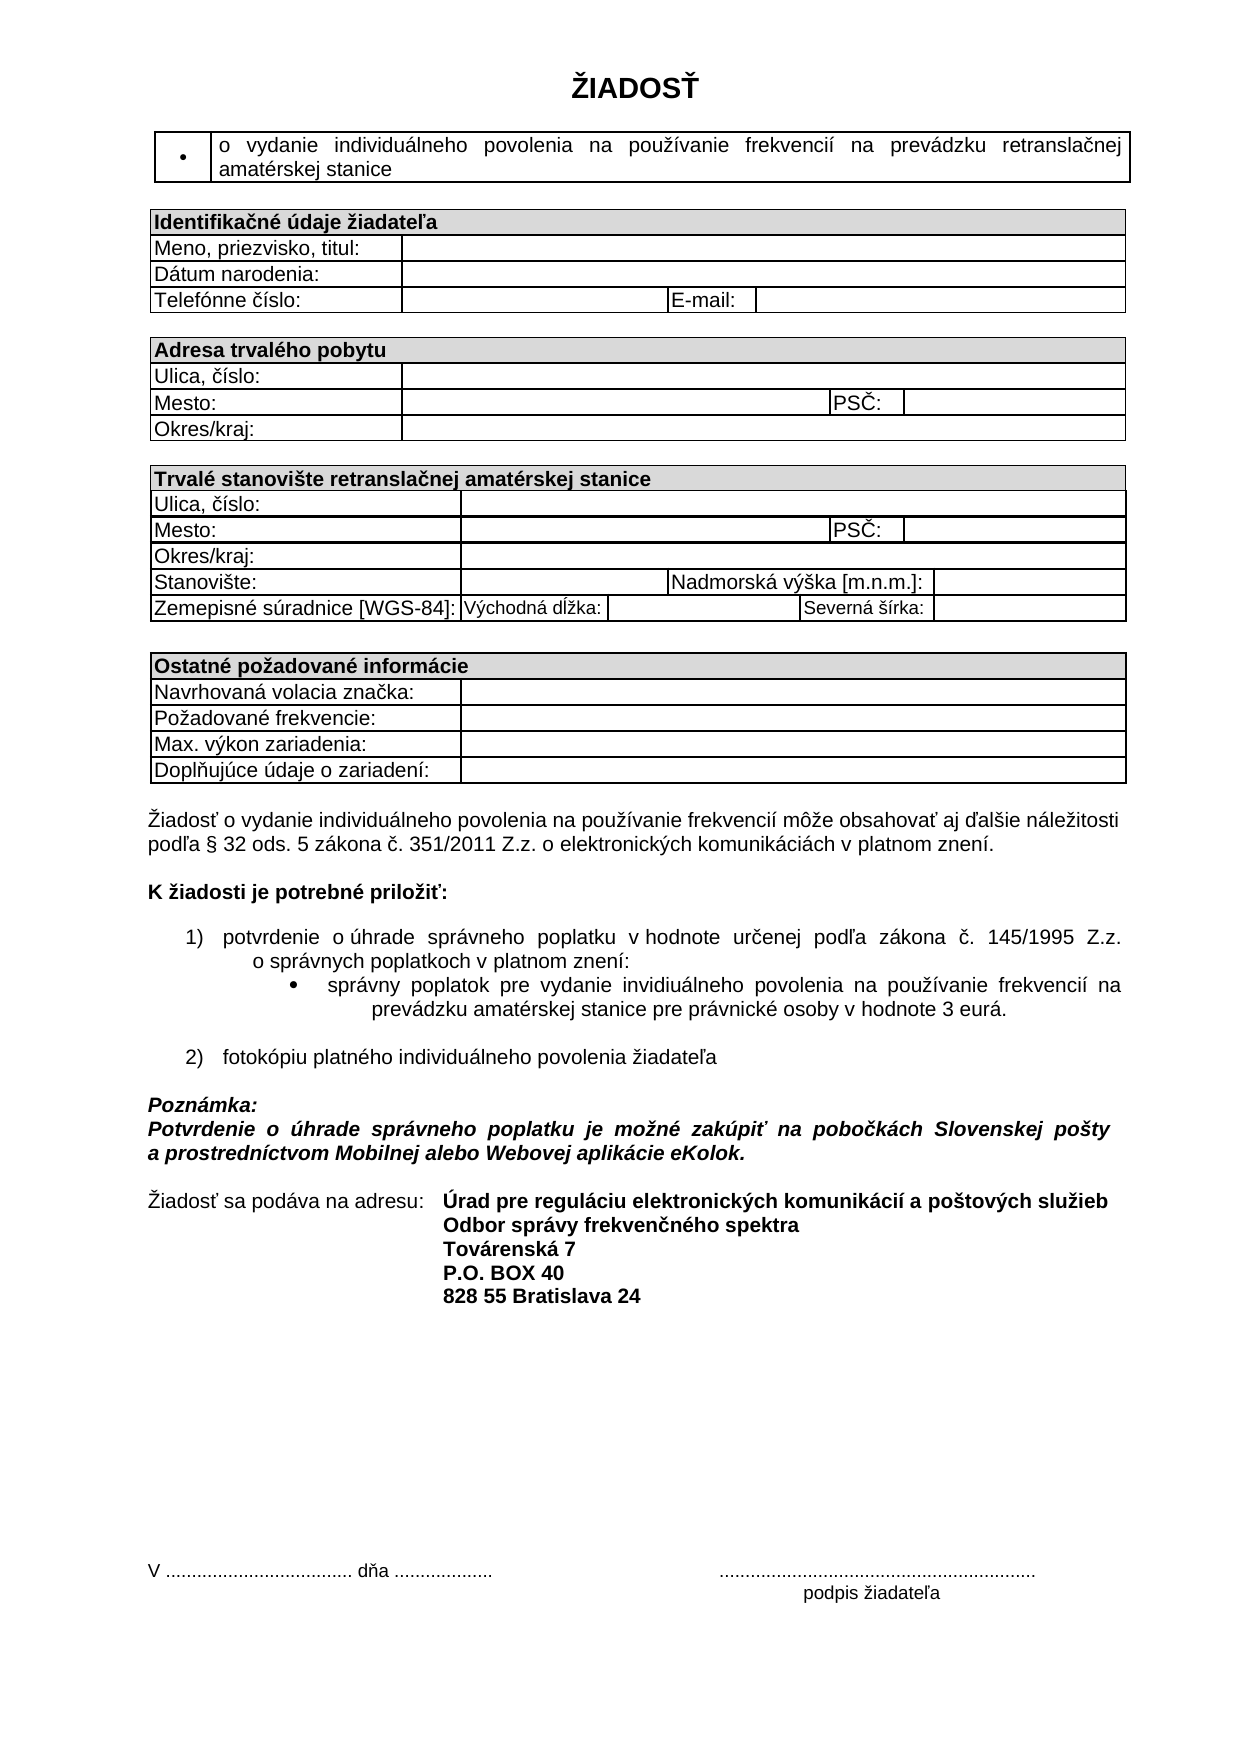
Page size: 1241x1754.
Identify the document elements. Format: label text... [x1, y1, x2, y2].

table_cell [462, 570, 667, 593]
table_cell [905, 390, 1125, 414]
table_cell [403, 262, 1125, 286]
table_cell PSČ: [831, 390, 903, 414]
table_cell [757, 288, 1125, 312]
text podpis žiadateľa [148, 1582, 1122, 1603]
table_cell [403, 390, 829, 414]
list správny poplatok pre vydanie invidiuálneho povolenia na používanie frekvencií na prevádzku amatérskej stanice pre právnické osoby v hodnote 3 eurá. [290, 973, 1122, 1021]
table_cell Mesto: [152, 518, 460, 541]
table_cell Trvalé stanovište retranslačnej amatérskej stanice [151, 466, 1125, 490]
table_cell [935, 596, 1125, 619]
table_cell PSČ: [831, 518, 903, 541]
text K žiadosti je potrebné priložiť: [148, 880, 1122, 904]
table_cell Meno, priezvisko, titul: [151, 236, 401, 260]
text V .................................... dňa ................... ............................................................. [148, 1560, 1122, 1582]
subtitle Odbor správy frekvenčného spektra Továrenská 7 [443, 1212, 1122, 1260]
table_cell Mesto: [151, 390, 401, 414]
table_cell [403, 236, 1125, 260]
table_cell [403, 364, 1125, 388]
table_cell Okres/kraj: [151, 416, 401, 440]
table_cell Ulica, číslo: [151, 364, 401, 388]
table_header o vydanie individuálneho povolenia na používanie frekvencií na prevádzku retranslačnej amatérskej stanice [212, 133, 1129, 181]
table_cell Nadmorská výška [m.n.m.]: [669, 570, 933, 593]
table_cell [609, 596, 799, 619]
table_cell Požadované frekvencie: [152, 706, 460, 730]
list potvrdenie o úhrade správneho poplatku v hodnote určenej podľa zákona č. 145/1995 Z.z. o správnych poplatkoch v platnom znení: [185, 925, 1122, 973]
text Poznámka: [148, 1093, 1122, 1117]
table_header Ostatné požadované informácie [152, 654, 1125, 678]
table_cell Navrhovaná volacia značka: [152, 680, 460, 704]
table_cell [462, 758, 1125, 782]
table_cell [462, 706, 1125, 730]
text ŽIADOSŤ [148, 71, 1122, 105]
list fotokópiu platného individuálneho povolenia žiadateľa [185, 1045, 1122, 1069]
table_cell Okres/kraj: [152, 544, 460, 567]
table_header Identifikačné údaje žiadateľa [151, 210, 1125, 234]
table_cell Zemepisné súradnice [WGS-84]: [152, 596, 460, 619]
table_cell [462, 680, 1125, 704]
table_cell [151, 313, 1126, 337]
table_cell [935, 570, 1125, 593]
table_cell [462, 732, 1125, 756]
table_cell Ulica, číslo: [152, 491, 460, 515]
text Žiadosť o vydanie individuálneho povolenia na používanie frekvencií môže obsahovať aj ďalšie náležitosti podľa § 32 ods. 5 zákona č. 351/2011 Z.z. o elektronických komunikáciách v platnom znení. [148, 808, 1122, 856]
table_cell Max. výkon zariadenia: [152, 732, 460, 756]
table_cell [462, 491, 1125, 515]
table_cell Dátum narodenia: [151, 262, 401, 286]
subtitle Žiadosť sa podáva na adresu: Úrad pre reguláciu elektronických komunikácií a poštových služieb [148, 1188, 1122, 1212]
table_cell Doplňujúce údaje o zariadení: [152, 758, 460, 782]
text Potvrdenie o úhrade správneho poplatku je možné zakúpiť na pobočkách Slovenskej pošty a prostredníctvom Mobilnej alebo Webovej aplikácie eKolok. [148, 1117, 1122, 1164]
table_cell [462, 518, 829, 541]
table_cell Telefónne číslo: [151, 288, 401, 312]
table_cell Adresa trvalého pobytu [151, 338, 1125, 362]
table_cell Východná dĺžka: [462, 596, 607, 619]
table_header • [156, 133, 210, 181]
table_cell [403, 288, 667, 312]
table_cell Stanovište: [152, 570, 460, 593]
table_cell Severná šírka: [801, 596, 933, 619]
table_cell E-mail: [669, 288, 755, 312]
table_cell [151, 441, 1126, 465]
table_cell [905, 518, 1125, 541]
subtitle P.O. BOX 40 828 55 Bratislava 24 [443, 1260, 1152, 1308]
table_cell [462, 544, 1125, 567]
table_cell [403, 416, 1125, 440]
